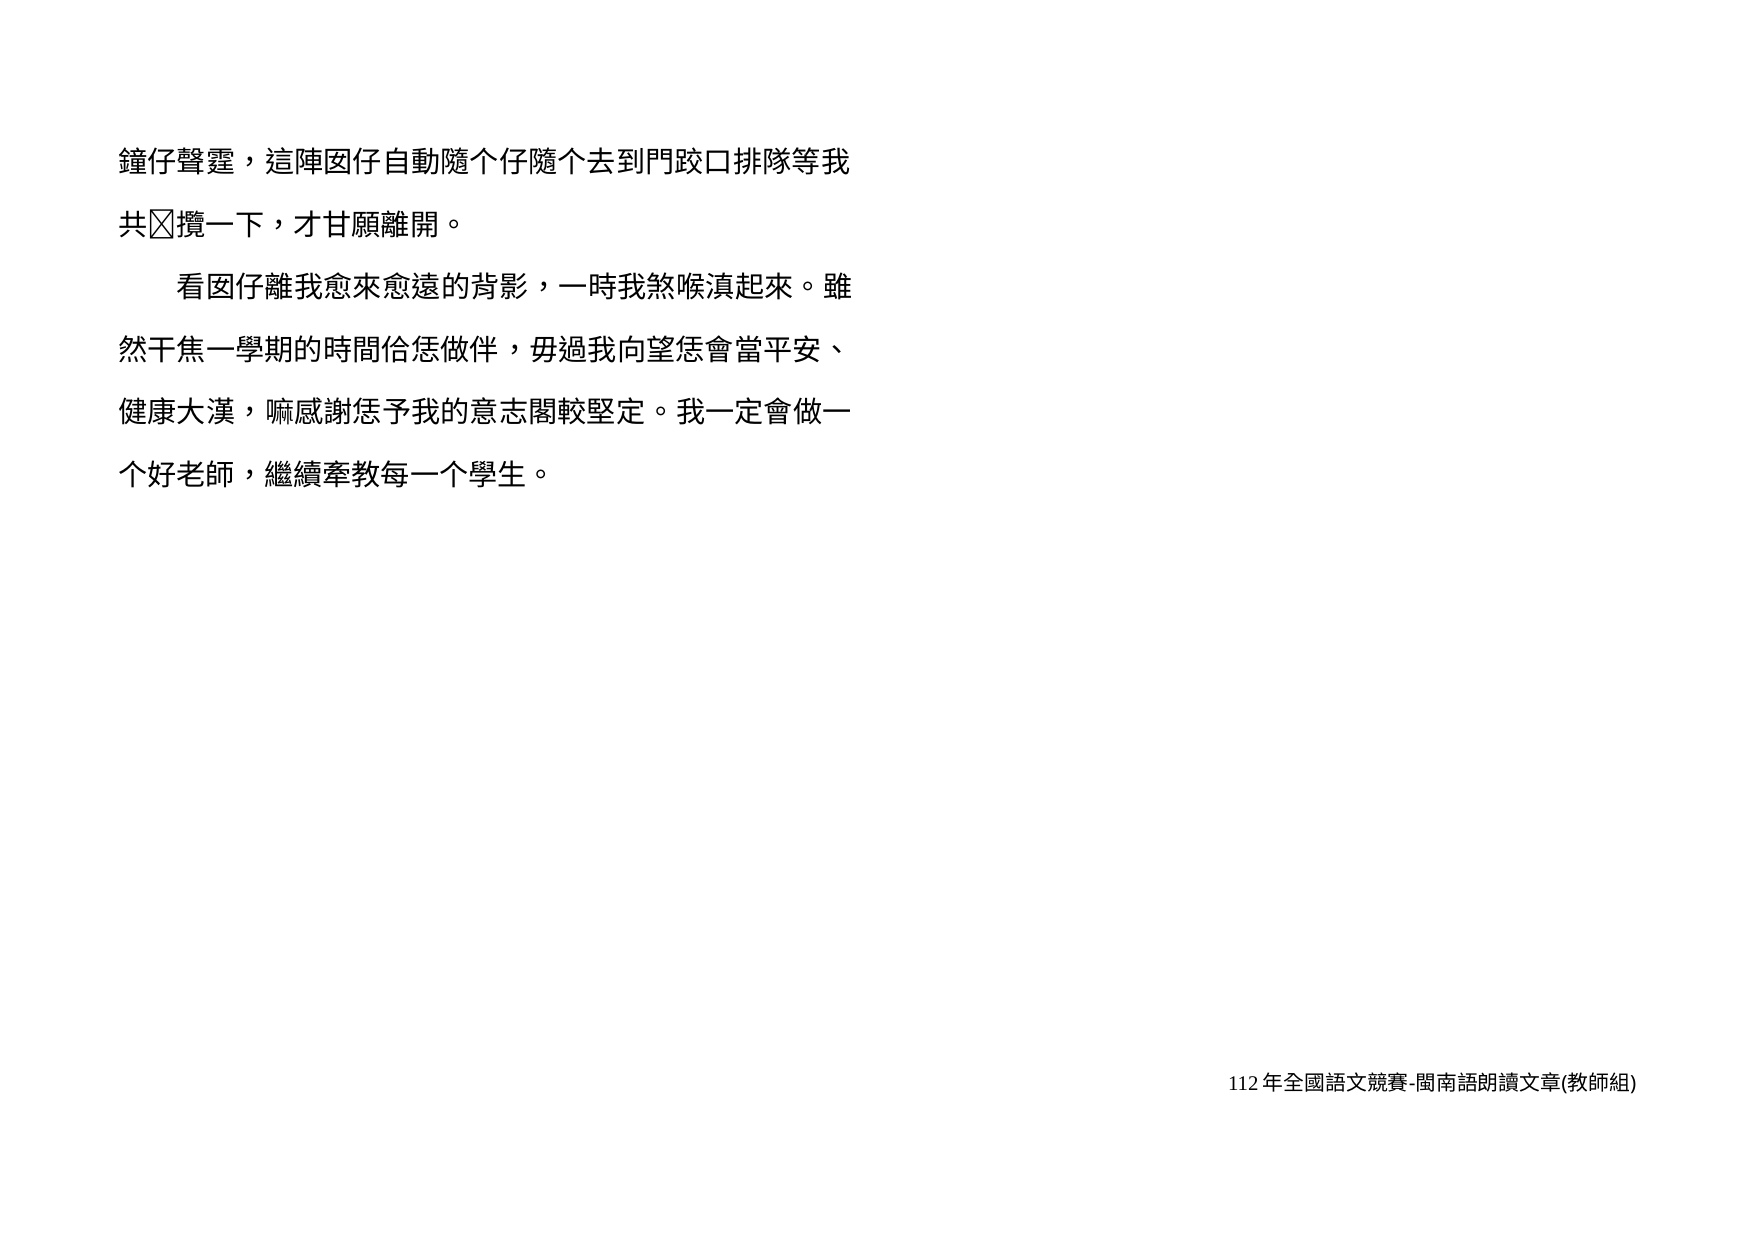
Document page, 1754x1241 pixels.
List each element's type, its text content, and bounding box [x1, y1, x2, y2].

text 看囡仔離我愈來愈遠的背影，一時我煞喉滇起來。雖然干焦一學期的時間佮恁做伴，毋過我向望恁會當平安、健康大漢，嘛感謝恁予我的意志閣較堅定。我一定會做一个好老師，繼續牽教每一个學生。 [118, 243, 852, 493]
text 講起來是我誠好運，拄好有機會來教這班的健康課，雖罔一禮拜干焦一節課，毋過逐改上課，攏誠認真，閣配合我的指示，佮我做伙進行教學活動、激頭腦。想起遮的畫面，我的目箍嘛綴咧紅矣。隨提手機仔招囡仔翕相，共純真、古錐的笑容保存落來。後來遮的囡仔閣佇我的身軀邊共我圍牢咧，佮我𤲍鬥陣、耍做堆。一直到下課的鐘仔聲霆，這陣囡仔自動隨个仔隨个去到門跤口排隊等我共攬一下，才甘願離開。 [118, 118, 852, 243]
